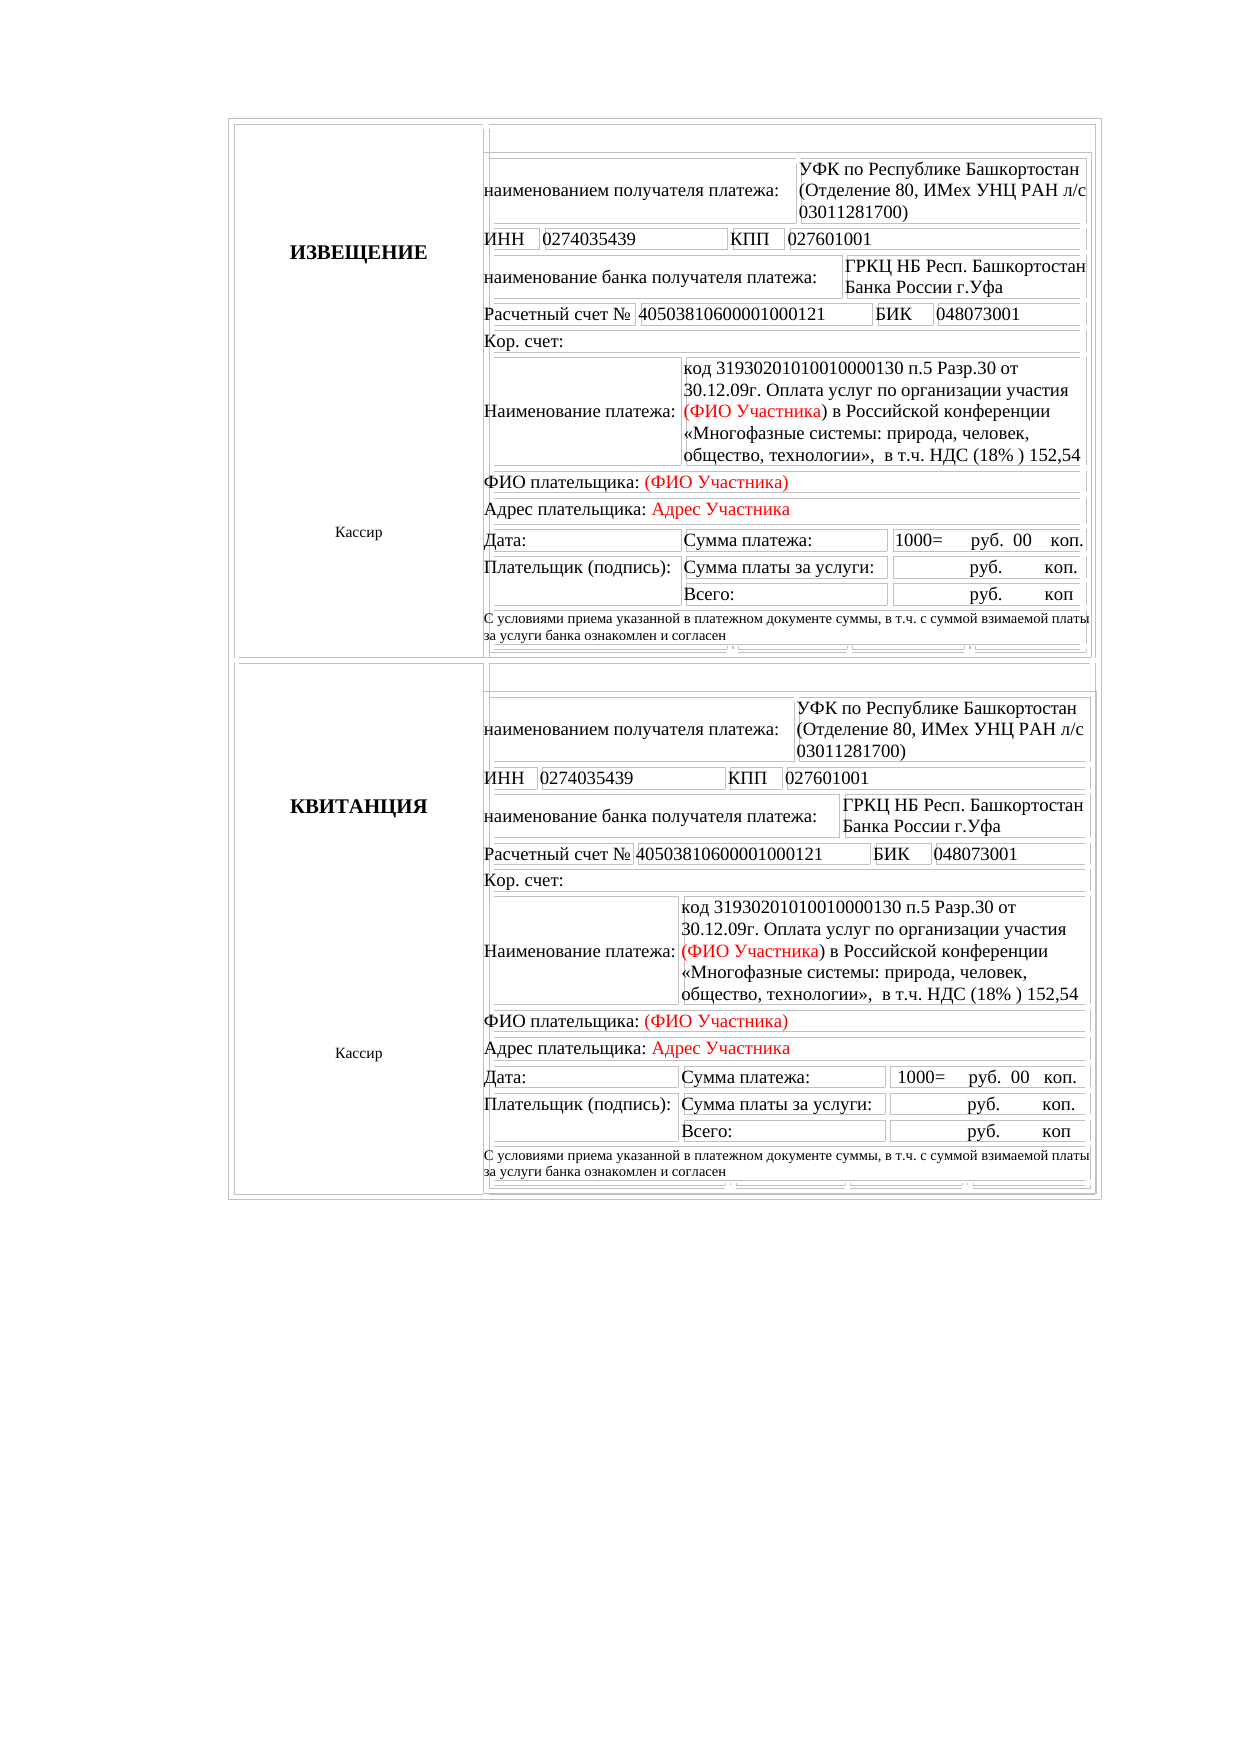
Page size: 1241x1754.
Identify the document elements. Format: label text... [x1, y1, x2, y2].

table_cell [490, 644, 730, 652]
table_cell [972, 644, 1088, 652]
table_cell руб. коп. [888, 1087, 1093, 1114]
table_cell КПП [728, 762, 785, 788]
table_cell КВИТАНЦИЯ Кассир [231, 657, 486, 1193]
table_cell руб. коп [888, 1114, 1093, 1141]
table_cell 40503810600001000121 [636, 837, 873, 864]
table_cell БИК [873, 838, 933, 864]
table_cell [486, 692, 1095, 1193]
table_cell Всего: [683, 578, 890, 605]
table_cell [848, 1181, 965, 1188]
table_cell 1000= руб. 00 коп. [890, 524, 1088, 551]
table_cell ГРКЦ НБ Респ. Башкортостан Банка России г.Уфа [842, 789, 1093, 837]
table_cell руб. коп [890, 578, 1088, 605]
table_cell 0274035439 [542, 224, 730, 249]
table_cell руб. коп. [890, 551, 1088, 578]
table_cell Плательщик (подпись): [490, 1087, 681, 1141]
table_header УФК по Республике Башкортостан (Отделение 80, ИМех УНЦ РАН л/с 03011281700) [799, 153, 1088, 222]
table_cell Адрес плательщика: Адрес Участника [490, 1031, 1093, 1060]
table_cell Дата: [490, 524, 683, 551]
table_cell Кор. счет: [490, 864, 1093, 891]
table_cell Сумма платы за услуги: [683, 551, 890, 578]
table_cell 048073001 [936, 298, 1088, 325]
table_cell [490, 1180, 728, 1188]
table_cell ФИО плательщика: (ФИО Участника) [490, 465, 1088, 492]
table_header [486, 119, 1098, 657]
table_header [490, 663, 1095, 691]
table_cell Дата: [490, 1060, 681, 1087]
table_cell 027601001 [785, 761, 1093, 788]
table_cell ИНН [490, 761, 539, 788]
table_cell Кор. счет: [490, 325, 1088, 352]
table_header [1088, 125, 1095, 657]
table_cell [850, 645, 967, 652]
table_cell Сумма платежа: [681, 1061, 888, 1087]
table_cell наименование банка получателя платежа: [490, 789, 842, 837]
table_cell Сумма платы за услуги: [681, 1087, 888, 1114]
table_header наименованием получателя платежа: [490, 692, 796, 761]
table_cell Наименование платежа: [490, 891, 681, 1004]
table_header [486, 124, 1088, 152]
table_cell БИК [875, 299, 936, 325]
table_cell ИНН [490, 223, 542, 249]
table_cell код 31930201010010000130 п.5 Разр.30 от 30.12.09г. Оплата услуг по организации участия (ФИО Участника) в Российской конференции «Многофазные системы: природа, человек, общество, технологии», в т.ч. НДС (18% ) 152,54 [681, 891, 1093, 1004]
table_cell Адрес плательщика: Адрес Участника [490, 492, 1088, 524]
table_cell ФИО плательщика: (ФИО Участника) [490, 1004, 1093, 1031]
table_cell [490, 652, 1088, 657]
table_cell наименование банка получателя платежа: [490, 249, 844, 298]
table_cell С условиями приема указанной в платежном документе суммы, в т.ч. с суммой взимаемой платы за услуги банка ознакомлен и согласен [490, 1141, 1093, 1180]
table_header наименованием получателя платежа: [490, 153, 799, 222]
table_cell [733, 1181, 847, 1188]
table_cell 027601001 [787, 223, 1088, 249]
table_cell Наименование платежа: [490, 352, 683, 465]
table_cell [486, 657, 1098, 663]
table_cell [970, 1180, 1093, 1188]
table_cell Плательщик (подпись): [490, 551, 683, 605]
table_cell 1000= руб. 00 коп. [888, 1060, 1093, 1087]
table_cell код 31930201010010000130 п.5 Разр.30 от 30.12.09г. Оплата услуг по организации участия (ФИО Участника) в Российской конференции «Многофазные системы: природа, человек, общество, технологии», в т.ч. НДС (18% ) 152,54 [683, 352, 1088, 465]
table_cell Расчетный счет № [490, 298, 638, 325]
table_cell С условиями приема указанной в платежном документе суммы, в т.ч. с суммой взимаемой платы за услуги банка ознакомлен и согласен [490, 605, 1088, 644]
table_cell [735, 645, 850, 652]
table_cell Всего: [681, 1114, 888, 1141]
table_cell 0274035439 [540, 762, 728, 788]
table_header УФК по Республике Башкортостан (Отделение 80, ИМех УНЦ РАН л/с 03011281700) [796, 692, 1093, 761]
table_cell Расчетный счет № [490, 837, 636, 864]
table_cell 40503810600001000121 [638, 298, 875, 325]
table_cell 048073001 [933, 837, 1093, 864]
table_header ИЗВЕЩЕНИЕ Кассир [231, 119, 486, 657]
table_cell КПП [730, 224, 787, 249]
table_cell Сумма платежа: [683, 525, 890, 551]
table_cell ГРКЦ НБ Респ. Башкортостан Банка России г.Уфа [845, 249, 1088, 298]
